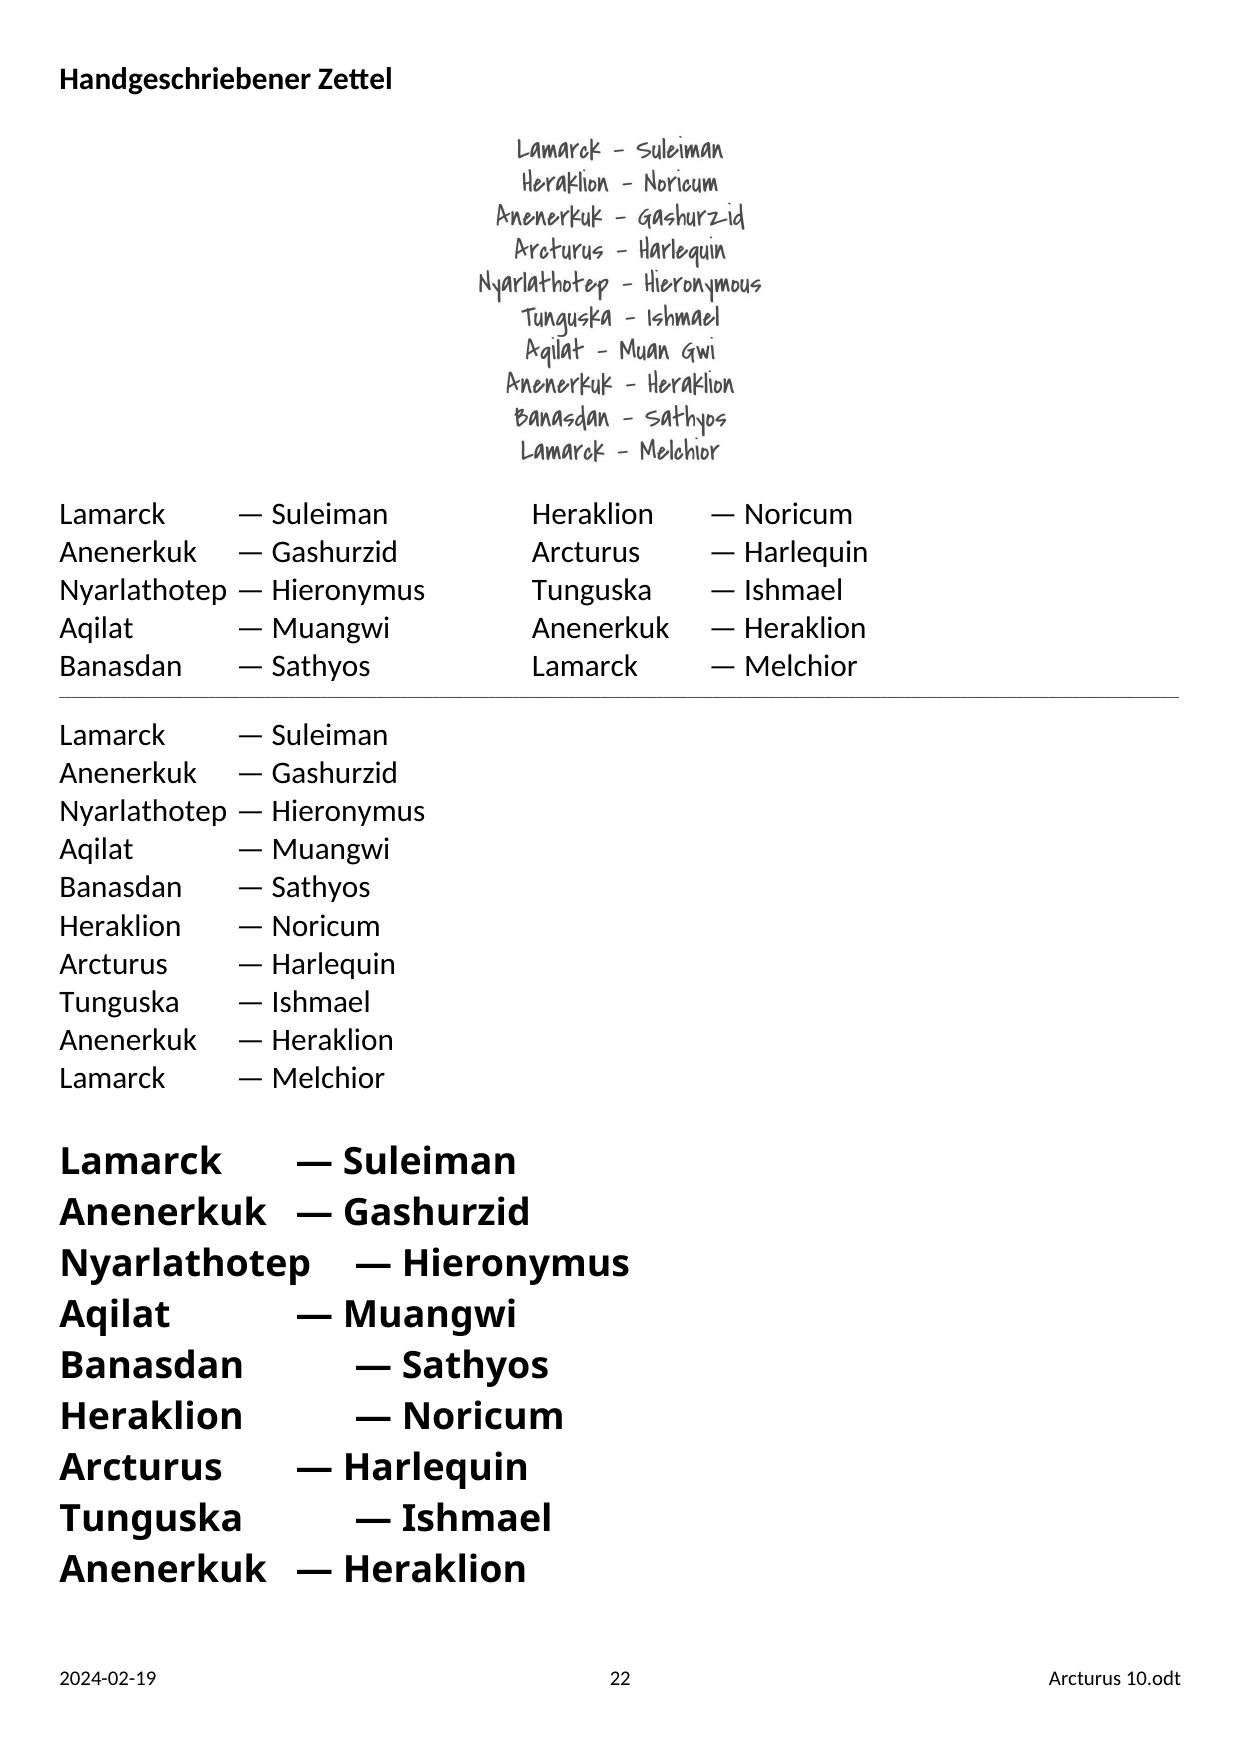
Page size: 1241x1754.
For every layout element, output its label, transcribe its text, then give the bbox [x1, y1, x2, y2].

text Aqilat — Muangwi [59, 1287, 1181, 1338]
text Arcturus — Harlequin [59, 1441, 1181, 1492]
text Anenerkuk — Heraklion [59, 1543, 1181, 1594]
picture [227, 117, 1014, 479]
text Heraklion — Noricum [59, 906, 1181, 944]
text Handgeschriebener Zettel [59, 59, 1181, 97]
text Arcturus — Harlequin [59, 944, 1181, 982]
text Aqilat — Muangwi [59, 829, 1181, 867]
text ____________________________________________________________________________________________________________________________________________________________________________________ [59, 684, 1181, 700]
text Lamarck — Suleiman Heraklion — Noricum [59, 494, 1181, 532]
text Nyarlathotep — Hieronymus [59, 791, 1181, 829]
text Tunguska — Ishmael [59, 1492, 1181, 1543]
text Banasdan — Sathyos Lamarck — Melchior [59, 646, 1181, 684]
text Aqilat — Muangwi Anenerkuk — Heraklion [59, 608, 1181, 646]
text Anenerkuk — Heraklion [59, 1020, 1181, 1058]
text Anenerkuk — Gashurzid Arcturus — Harlequin [59, 532, 1181, 570]
text Banasdan — Sathyos [59, 867, 1181, 906]
text Lamarck — Suleiman [59, 715, 1181, 753]
text Lamarck — Melchior [59, 1058, 1181, 1096]
text Nyarlathotep — Hieronymus Tunguska — Ishmael [59, 570, 1181, 608]
text Anenerkuk — Gashurzid [59, 753, 1181, 791]
text Anenerkuk — Gashurzid [59, 1185, 1181, 1236]
text Nyarlathotep — Hieronymus [59, 1236, 1181, 1287]
text Lamarck — Suleiman [59, 1134, 1181, 1185]
text Heraklion — Noricum [59, 1389, 1181, 1441]
text Tunguska — Ishmael [59, 982, 1181, 1020]
text Banasdan — Sathyos [59, 1338, 1181, 1389]
